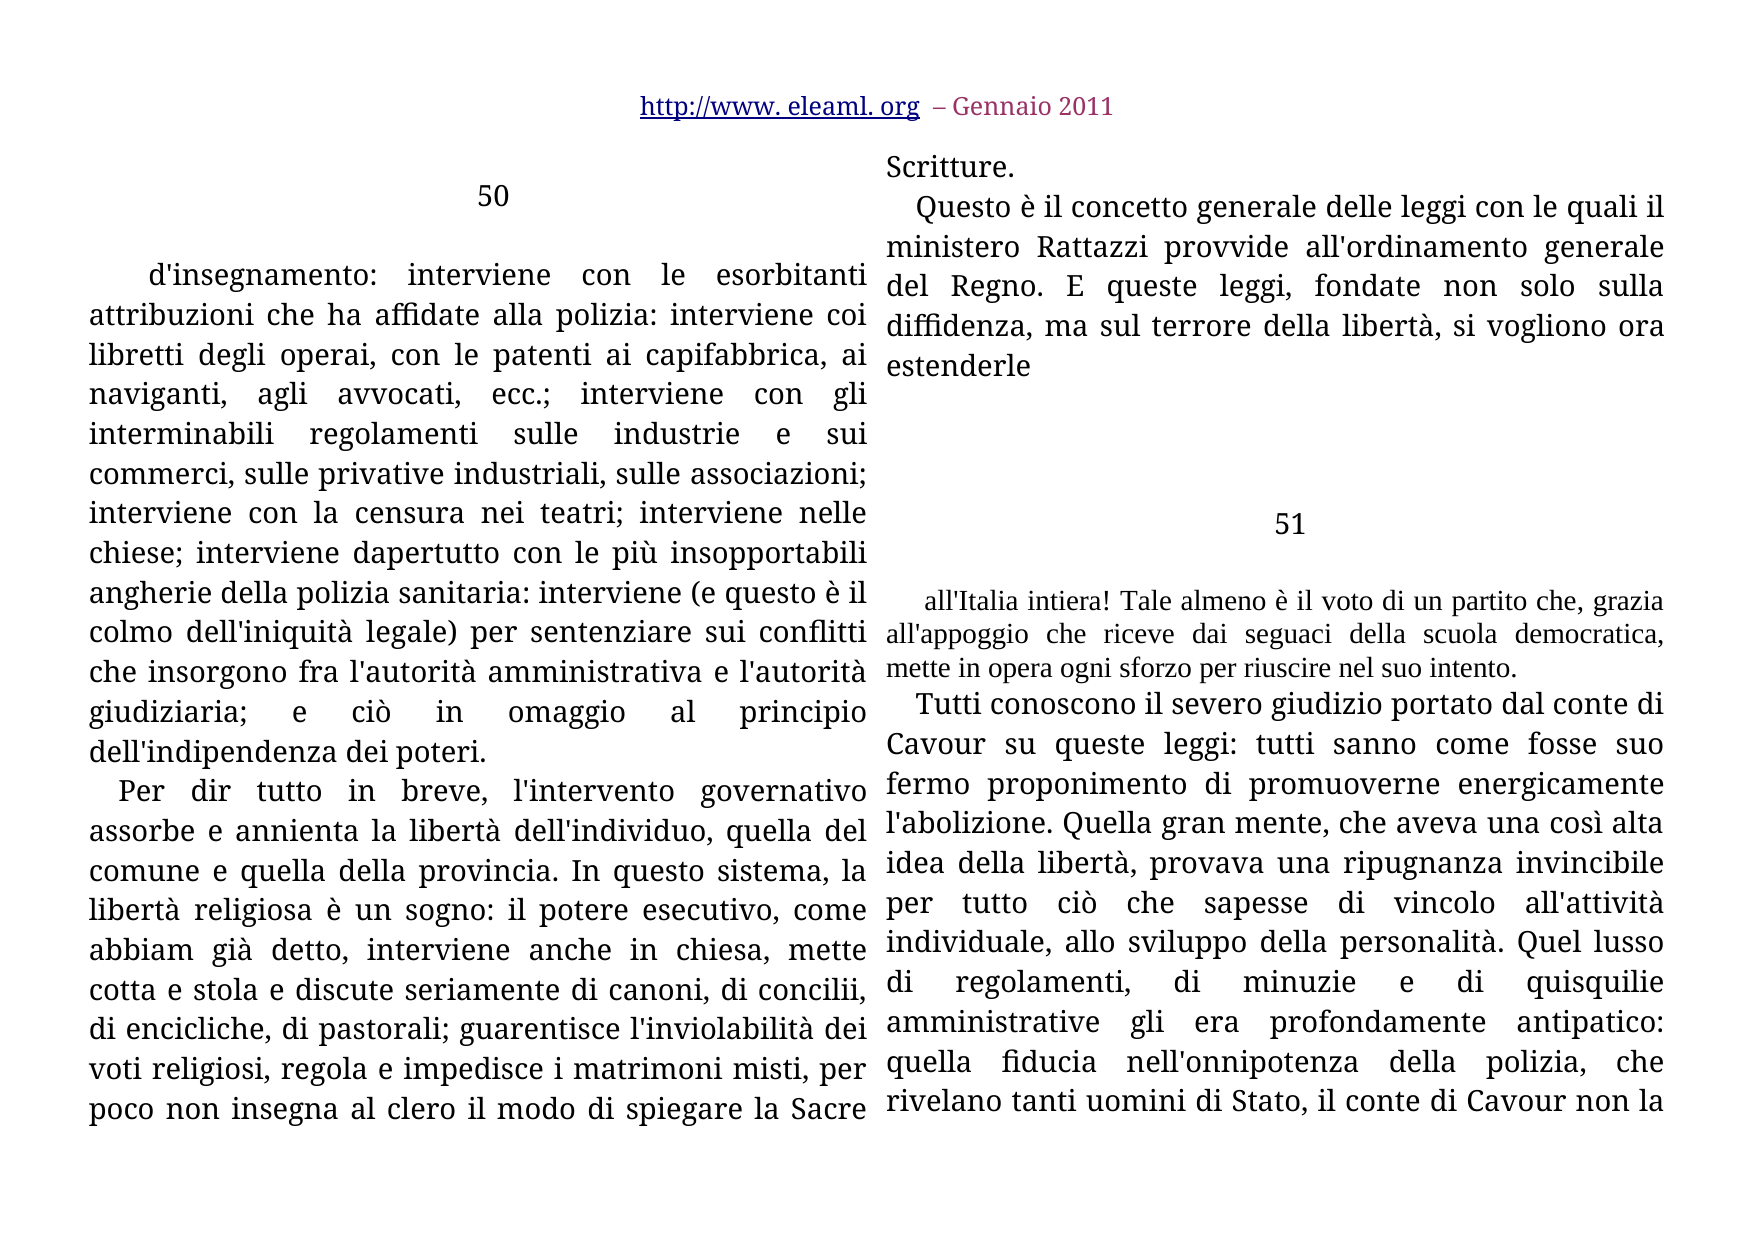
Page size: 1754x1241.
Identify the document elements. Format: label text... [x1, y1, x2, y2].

text d'insegnamento: interviene con le esorbitanti attribuzioni che ha affidate alla polizia: interviene coi libretti degli operai, con le patenti ai capifabbrica, ai naviganti, agli avvocati, ecc.; interviene con gli interminabili regolamenti sulle industrie e sui commerci, sulle privative industriali, sulle associazioni; interviene con la censura nei teatri; interviene nelle chiese; interviene dapertutto con le più insopportabili angherie della polizia sanitaria: interviene (e questo è il colmo dell'iniquità legale) per sentenziare sui conflitti che insorgono fra l'autorità amministrativa e l'autorità giudiziaria; e ciò in omaggio al principio dell'indipendenza dei poteri. [88, 254, 868, 771]
text 51 [886, 504, 1665, 543]
text Tutti conoscono il severo giudizio portato dal conte di Cavour su queste leggi: tutti sanno come fosse suo fermo proponimento di promuoverne energicamente l'abolizione. Quella gran mente, che aveva una così alta idea della libertà, provava una ripugnanza invincibile per tutto ciò che sapesse di vincolo all'attività individuale, allo sviluppo della personalità. Quel lusso di regolamenti, di minuzie e di quisquilie amministrative gli era profondamente antipatico: quella fiducia nell'onnipotenza della polizia, che rivelano tanti uomini di Stato, il conte di Cavour non la [886, 684, 1665, 1120]
text all'Italia intiera! Tale almeno è il voto di un partito che, grazia all'appoggio che riceve dai seguaci della scuola democratica, mette in opera ogni sforzo per riuscire nel suo intento. [886, 583, 1665, 684]
text 50 [88, 175, 868, 215]
text Per dir tutto in breve, l'intervento governativo assorbe e annienta la libertà dell'individuo, quella del comune e quella della provincia. In questo sistema, la libertà religiosa è un sogno: il potere esecutivo, come abbiam già detto, interviene anche in chiesa, mette cotta e stola e discute seriamente di canoni, di concilii, di encicliche, di pastorali; guarentisce l'inviolabilità dei voti religiosi, regola e impedisce i matrimoni misti, per poco non insegna al clero il modo di spiegare la Sacre [88, 771, 868, 1128]
text Scritture. [886, 146, 1665, 186]
text Questo è il concetto generale delle leggi con le quali il ministero Rattazzi provvide all'ordinamento generale del Regno. E queste leggi, fondate non solo sulla diffidenza, ma sul terrore della libertà, si vogliono ora estenderle [886, 186, 1665, 384]
